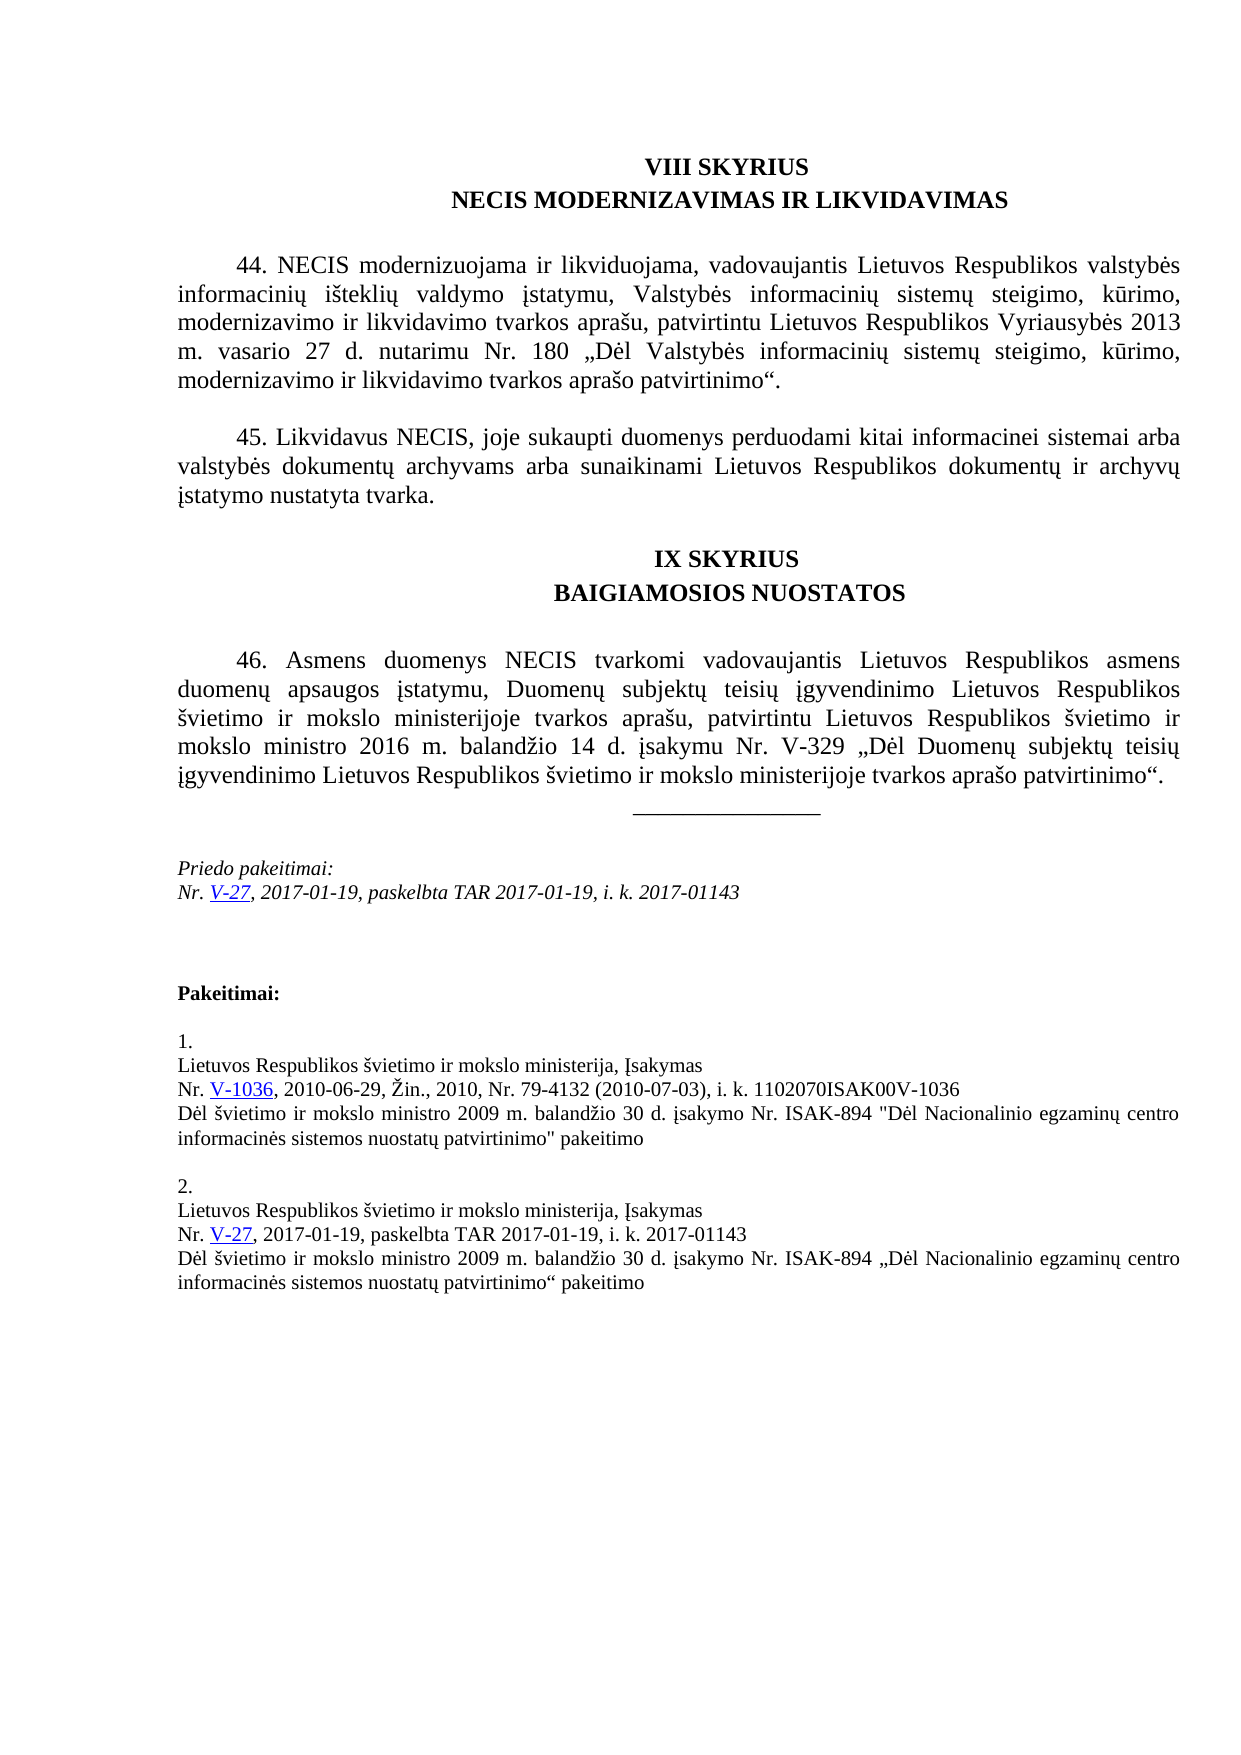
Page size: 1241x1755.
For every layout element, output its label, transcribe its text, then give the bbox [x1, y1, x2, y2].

text VIII SKYRIUS [177, 152, 1240, 180]
text IX SKYRIUS [177, 544, 1240, 573]
text 1. [177, 1029, 1181, 1053]
text NECIS MODERNIZAVIMAS IR LIKVIDAVIMAS [177, 185, 1240, 214]
text Lietuvos Respublikos švietimo ir mokslo ministerija, Įsakymas [177, 1198, 1181, 1222]
text Dėl švietimo ir mokslo ministro 2009 m. balandžio 30 d. įsakymo Nr. ISAK-894 "Dėl Nacionalinio egzaminų centro informacinės sistemos nuostatų patvirtinimo" pakeitimo [177, 1101, 1181, 1149]
text Nr. V-27, 2017-01-19, paskelbta TAR 2017-01-19, i. k. 2017-01143 [177, 1222, 1181, 1246]
text BAIGIAMOSIOS NUOSTATOS [177, 578, 1240, 607]
text Nr. V-1036, 2010-06-29, Žin., 2010, Nr. 79-4132 (2010-07-03), i. k. 1102070ISAK00V-1036 [177, 1077, 1181, 1101]
text 2. [177, 1173, 1181, 1198]
text Nr. V-27, 2017-01-19, paskelbta TAR 2017-01-19, i. k. 2017-01143 [177, 880, 1181, 904]
text _______________ [177, 789, 1240, 818]
text Lietuvos Respublikos švietimo ir mokslo ministerija, Įsakymas [177, 1053, 1181, 1077]
text Dėl švietimo ir mokslo ministro 2009 m. balandžio 30 d. įsakymo Nr. ISAK-894 „Dėl Nacionalinio egzaminų centro informacinės sistemos nuostatų patvirtinimo“ pakeitimo [177, 1246, 1181, 1294]
text Pakeitimai: [177, 981, 1181, 1005]
text 45. Likvidavus NECIS, joje sukaupti duomenys perduodami kitai informacinei sistemai arba valstybės dokumentų archyvams arba sunaikinami Lietuvos Respublikos dokumentų ir archyvų įstatymo nustatyta tvarka. [177, 422, 1181, 509]
text 46. Asmens duomenys NECIS tvarkomi vadovaujantis Lietuvos Respublikos asmens duomenų apsaugos įstatymu, Duomenų subjektų teisių įgyvendinimo Lietuvos Respublikos švietimo ir mokslo ministerijoje tvarkos aprašu, patvirtintu Lietuvos Respublikos švietimo ir mokslo ministro 2016 m. balandžio 14 d. įsakymu Nr. V-329 „Dėl Duomenų subjektų teisių įgyvendinimo Lietuvos Respublikos švietimo ir mokslo ministerijoje tvarkos aprašo patvirtinimo“. [177, 645, 1181, 789]
text Priedo pakeitimai: [177, 856, 1181, 880]
text 44. NECIS modernizuojama ir likviduojama, vadovaujantis Lietuvos Respublikos valstybės informacinių išteklių valdymo įstatymu, Valstybės informacinių sistemų steigimo, kūrimo, modernizavimo ir likvidavimo tvarkos aprašu, patvirtintu Lietuvos Respublikos Vyriausybės 2013 m. vasario 27 d. nutarimu Nr. 180 „Dėl Valstybės informacinių sistemų steigimo, kūrimo, modernizavimo ir likvidavimo tvarkos aprašo patvirtinimo“. [177, 250, 1181, 394]
